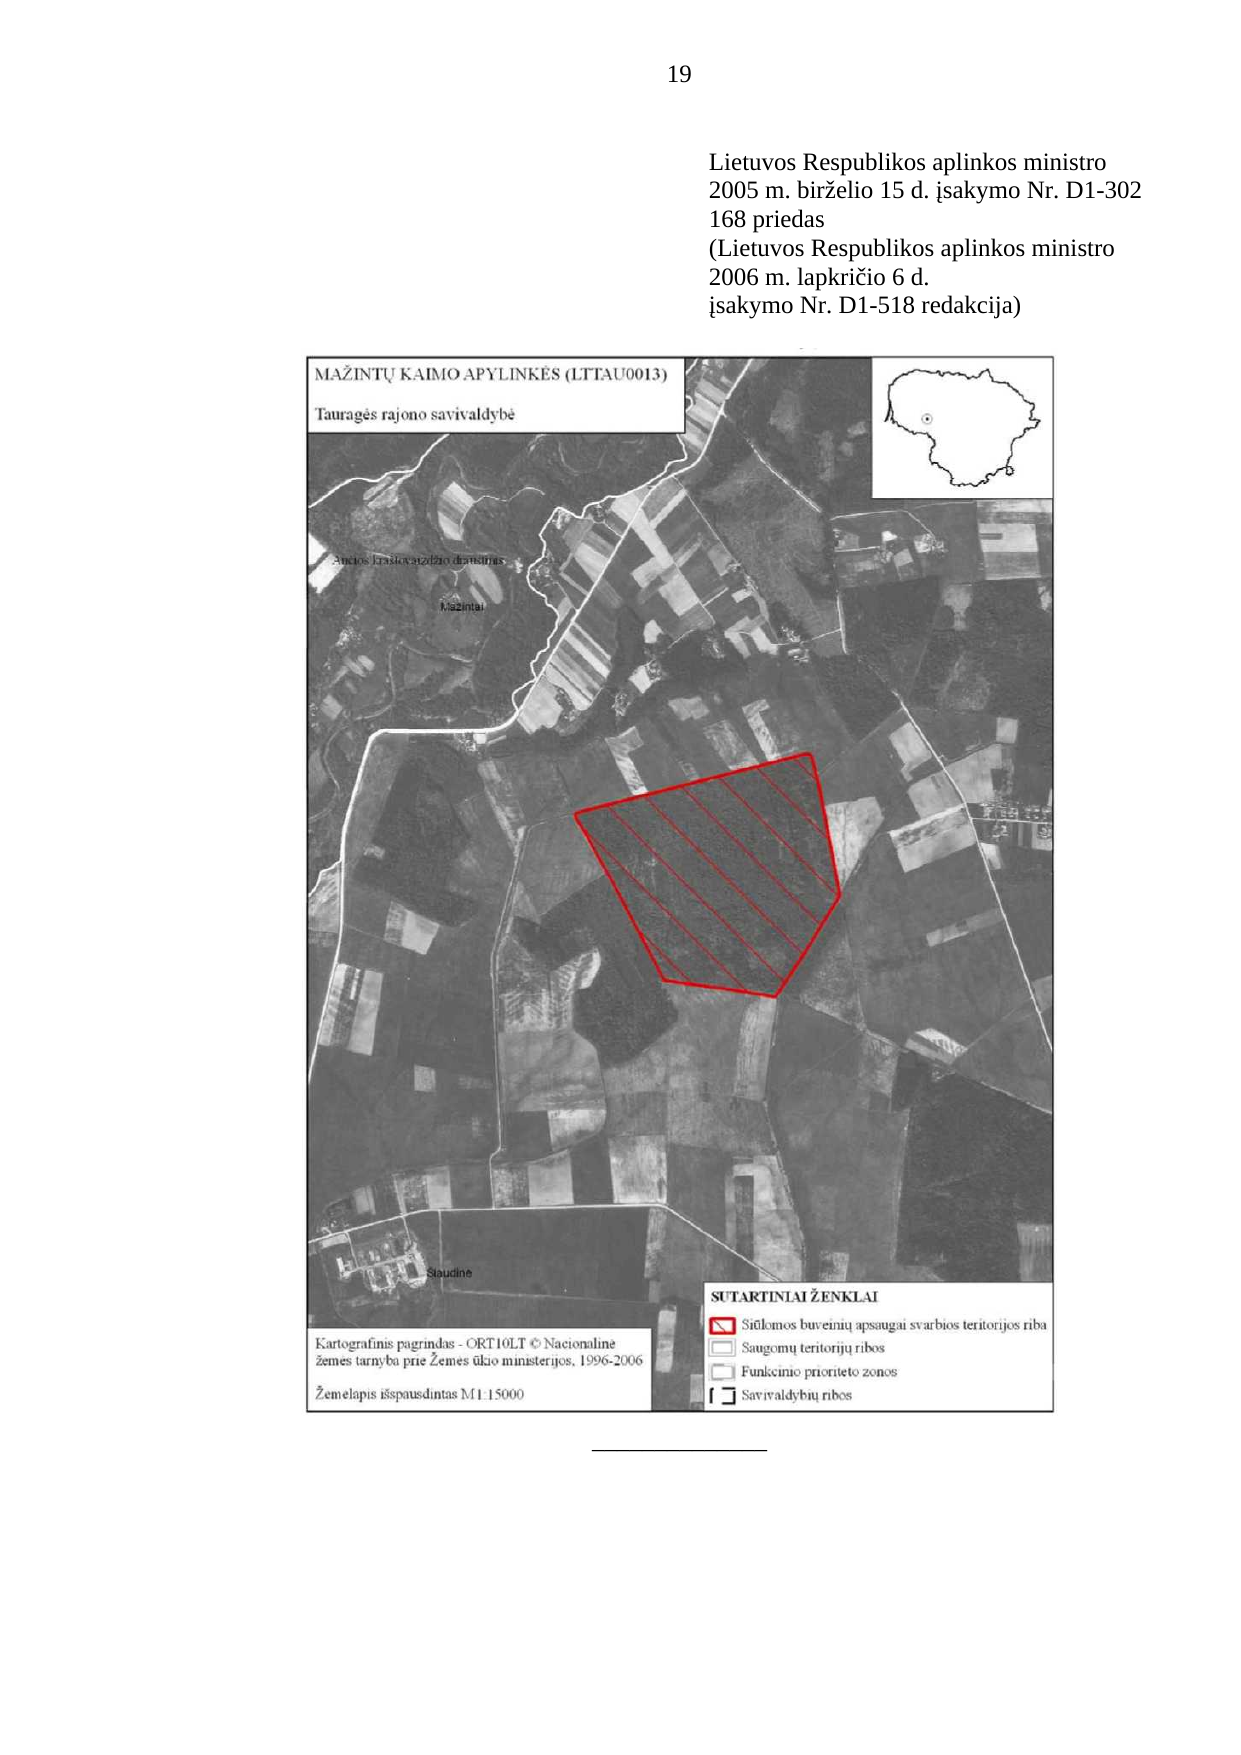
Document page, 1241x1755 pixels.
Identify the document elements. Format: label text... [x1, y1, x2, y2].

text (Lietuvos Respublikos aplinkos ministro [177, 233, 1181, 262]
text ______________ [177, 1425, 1181, 1453]
text 2006 m. lapkričio 6 d. [177, 262, 1181, 291]
text 168 priedas [177, 204, 1181, 233]
text Lietuvos Respublikos aplinkos ministro [177, 147, 1181, 176]
text įsakymo Nr. D1-518 redakcija) [177, 291, 1181, 319]
text 2005 m. birželio 15 d. įsakymo Nr. D1-302 [177, 176, 1181, 204]
